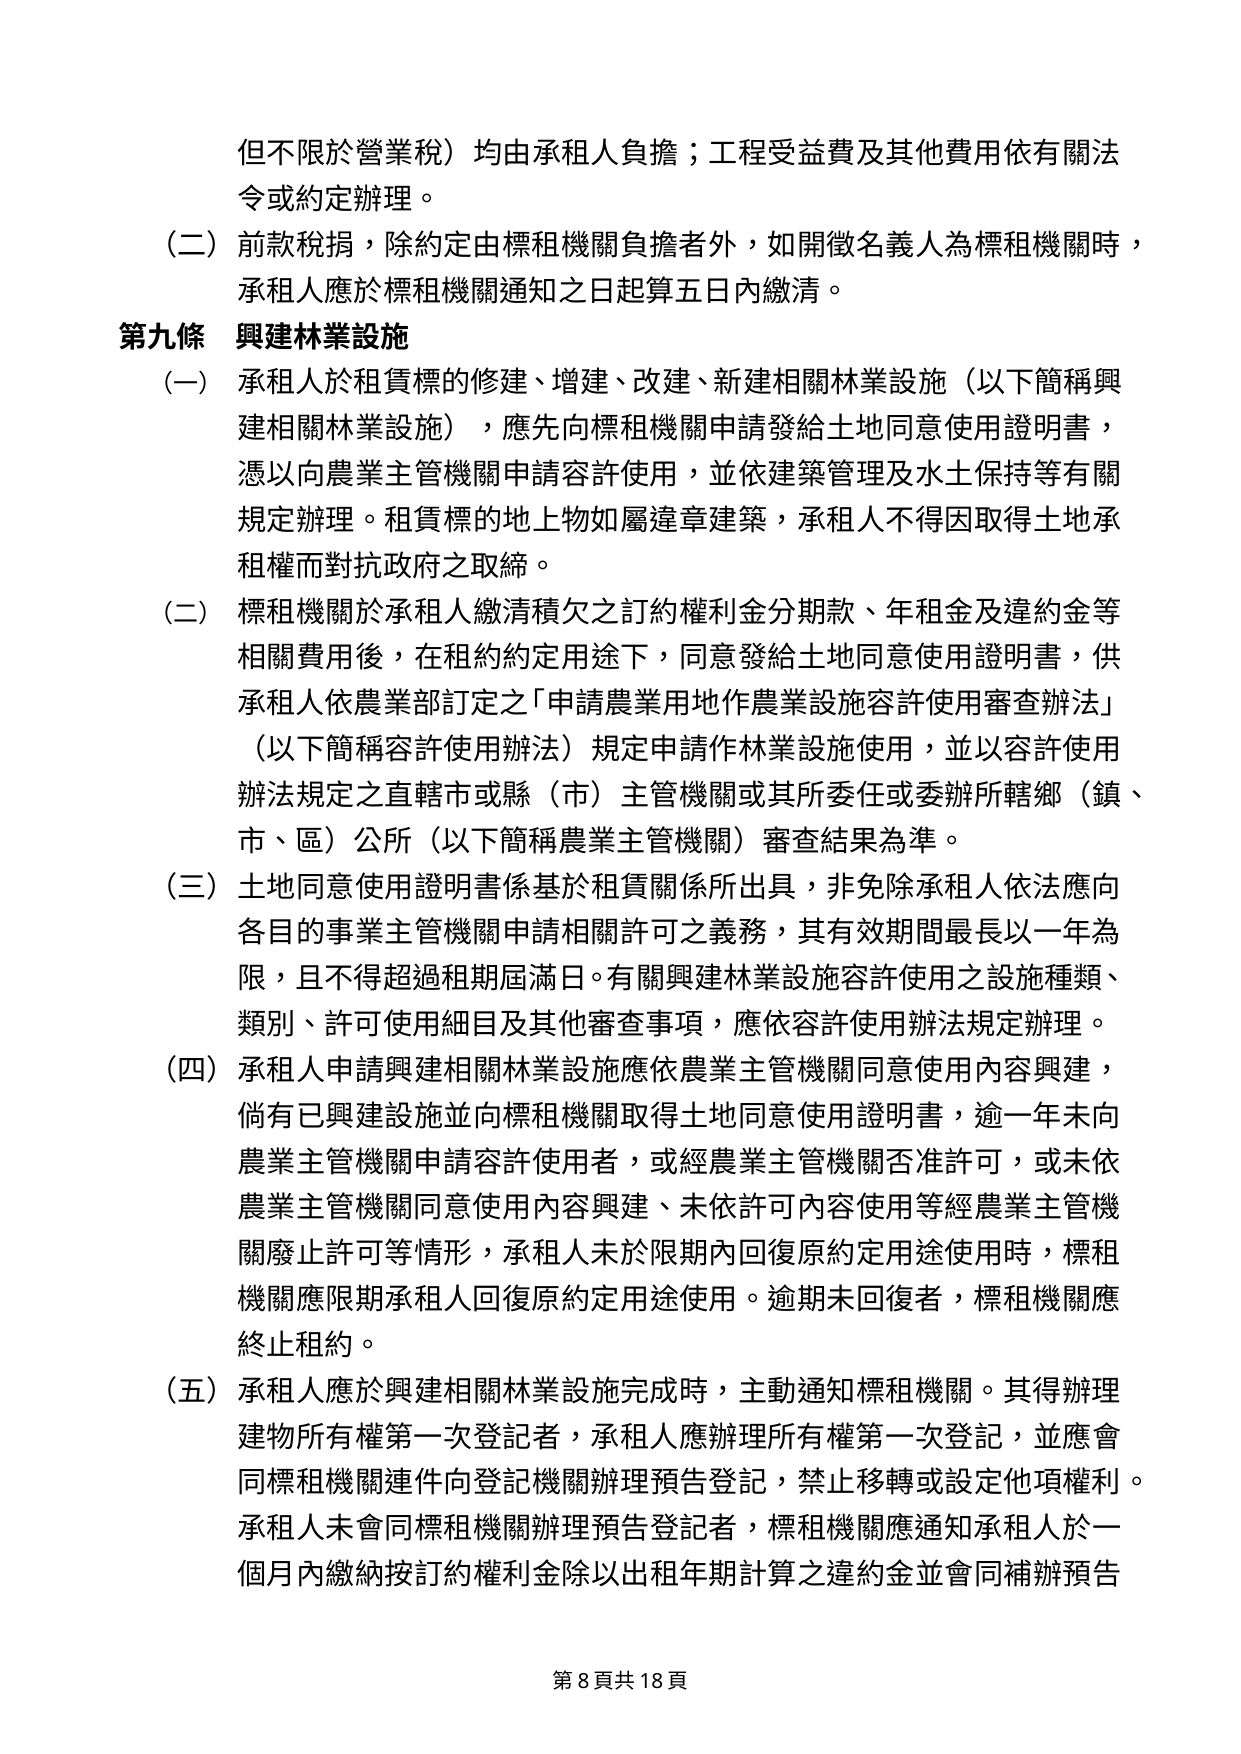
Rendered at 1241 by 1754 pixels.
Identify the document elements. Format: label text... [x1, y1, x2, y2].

list 承租人應於興建相關林業設施完成時，主動通知標租機關。其得辦理建物所有權第一次登記者，承租人應辦理所有權第一次登記，並應會同標租機關連件向登記機關辦理預告登記，禁止移轉或設定他項權利。承租人未會同標租機關辦理預告登記者，標租機關應通知承租人於一個月內繳納按訂約權利金除以出租年期計算之違約金並會同補辦預告登記，承租人屆期未配合辦理，標租機關應終止租約。 [148, 1364, 1122, 1594]
list 但不限於營業稅）均由承租人負擔；工程受益費及其他費用依有關法令或約定辦理。 [148, 127, 1122, 219]
list 承租人申請興建相關林業設施應依農業主管機關同意使用內容興建，倘有已興建設施並向標租機關取得土地同意使用證明書，逾一年未向農業主管機關申請容許使用者，或經農業主管機關否准許可，或未依農業主管機關同意使用內容興建、未依許可內容使用等經農業主管機關廢止許可等情形，承租人未於限期內回復原約定用途使用時，標租機關應限期承租人回復原約定用途使用。逾期未回復者，標租機關應終止租約。 [148, 1044, 1122, 1364]
list 土地同意使用證明書係基於租賃關係所出具，非免除承租人依法應向各目的事業主管機關申請相關許可之義務，其有效期間最長以一年為限，且不得超過租期屆滿日。有關興建林業設施容許使用之設施種類、類別、許可使用細目及其他審查事項，應依容許使用辦法規定辦理。 [148, 860, 1122, 1044]
list 前款稅捐，除約定由標租機關負擔者外，如開徵名義人為標租機關時，承租人應於標租機關通知之日起算五日內繳清。 [148, 219, 1122, 310]
text 第九條 興建林業設施 [118, 310, 1122, 356]
list 標租機關於承租人繳清積欠之訂約權利金分期款、年租金及違約金等相關費用後，在租約約定用途下，同意發給土地同意使用證明書，供承租人依農業部訂定之「申請農業用地作農業設施容許使用審查辦法」（以下簡稱容許使用辦法）規定申請作林業設施使用，並以容許使用辦法規定之直轄市或縣（市）主管機關或其所委任或委辦所轄鄉（鎮、市、區）公所（以下簡稱農業主管機關）審查結果為準。 [148, 585, 1122, 860]
list 承租人於租賃標的修建、增建、改建、新建相關林業設施（以下簡稱興建相關林業設施），應先向標租機關申請發給土地同意使用證明書，憑以向農業主管機關申請容許使用，並依建築管理及水土保持等有關規定辦理。租賃標的地上物如屬違章建築，承租人不得因取得土地承租權而對抗政府之取締。 [148, 356, 1122, 585]
